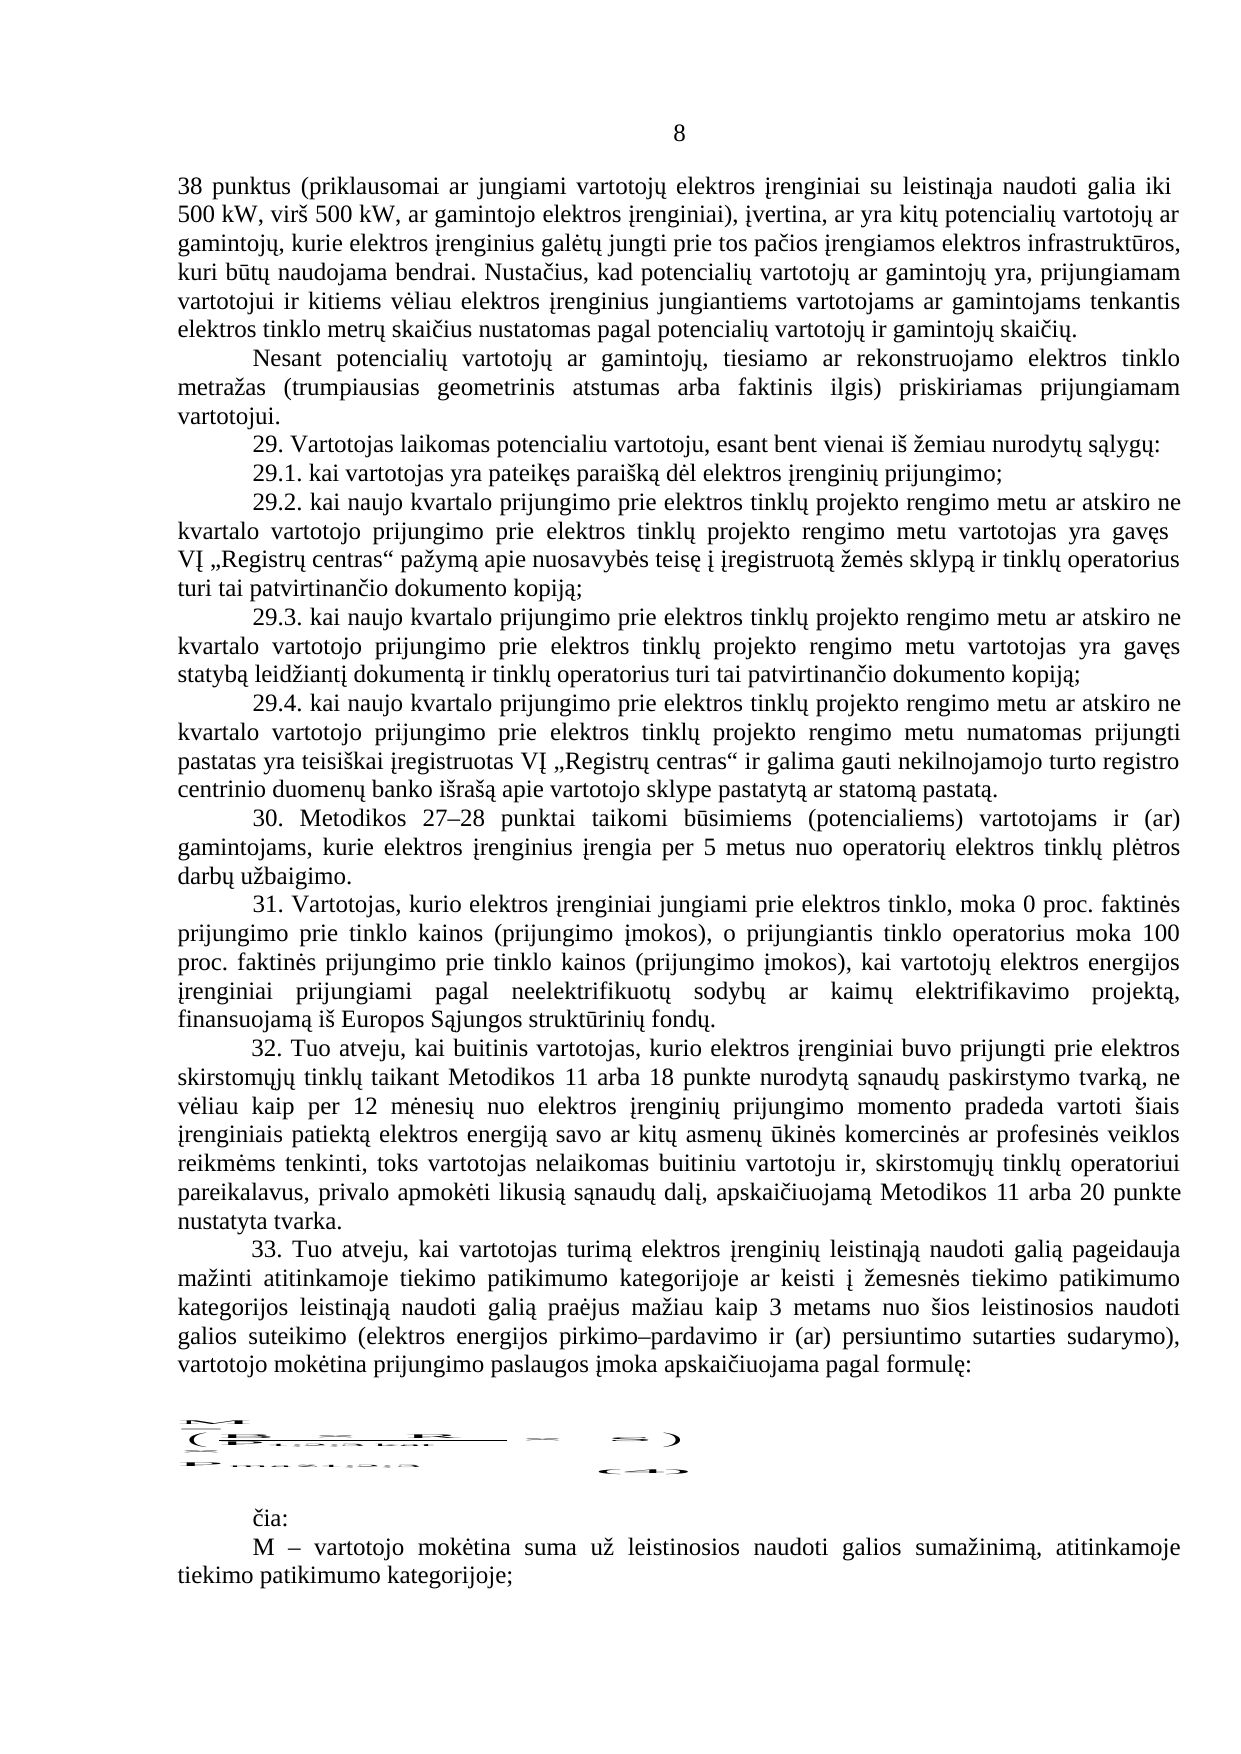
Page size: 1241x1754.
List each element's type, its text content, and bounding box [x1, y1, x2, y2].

text 29.4. kai naujo kvartalo prijungimo prie elektros tinklų projekto rengimo metu ar atskiro ne kvartalo vartotojo prijungimo prie elektros tinklų projekto rengimo metu numatomas prijungti pastatas yra teisiškai įregistruotas VĮ „Registrų centras“ ir galima gauti nekilnojamojo turto registro centrinio duomenų banko išrašą apie vartotojo sklype pastatytą ar statomą pastatą. [177, 688, 1181, 803]
text 29. Vartotojas laikomas potencialiu vartotoju, esant bent vienai iš žemiau nurodytų sąlygų: [177, 429, 1181, 458]
text čia: [177, 1503, 1181, 1532]
text 29.3. kai naujo kvartalo prijungimo prie elektros tinklų projekto rengimo metu ar atskiro ne kvartalo vartotojo prijungimo prie elektros tinklų projekto rengimo metu vartotojas yra gavęs statybą leidžiantį dokumentą ir tinklų operatorius turi tai patvirtinančio dokumento kopiją; [177, 602, 1181, 688]
text 38 punktus (priklausomai ar jungiami vartotojų elektros įrenginiai su leistinąja naudoti galia iki 500 kW, virš 500 kW, ar gamintojo elektros įrenginiai), įvertina, ar yra kitų potencialių vartotojų ar gamintojų, kurie elektros įrenginius galėtų jungti prie tos pačios įrengiamos elektros infrastruktūros, kuri būtų naudojama bendrai. Nustačius, kad potencialių vartotojų ar gamintojų yra, prijungiamam vartotojui ir kitiems vėliau elektros įrenginius jungiantiems vartotojams ar gamintojams tenkantis elektros tinklo metrų skaičius nustatomas pagal potencialių vartotojų ir gamintojų skaičių. [177, 171, 1181, 343]
text 32. Tuo atveju, kai buitinis vartotojas, kurio elektros įrenginiai buvo prijungti prie elektros skirstomųjų tinklų taikant Metodikos 11 arba 18 punkte nurodytą sąnaudų paskirstymo tvarką, ne vėliau kaip per 12 mėnesių nuo elektros įrenginių prijungimo momento pradeda vartoti šiais įrenginiais patiektą elektros energiją savo ar kitų asmenų ūkinės komercinės ar profesinės veiklos reikmėms tenkinti, toks vartotojas nelaikomas buitiniu vartotoju ir, skirstomųjų tinklų operatoriui pareikalavus, privalo apmokėti likusią sąnaudų dalį, apskaičiuojamą Metodikos 11 arba 20 punkte nustatyta tvarka. [177, 1033, 1181, 1234]
text 33. Tuo atveju, kai vartotojas turimą elektros įrenginių leistinąją naudoti galią pageidauja mažinti atitinkamoje tiekimo patikimumo kategorijoje ar keisti į žemesnės tiekimo patikimumo kategorijos leistinąją naudoti galią praėjus mažiau kaip 3 metams nuo šios leistinosios naudoti galios suteikimo (elektros energijos pirkimo–pardavimo ir (ar) persiuntimo sutarties sudarymo), vartotojo mokėtina prijungimo paslaugos įmoka apskaičiuojama pagal formulę: [177, 1234, 1181, 1378]
text 29.1. kai vartotojas yra pateikęs paraišką dėl elektros įrenginių prijungimo; [177, 458, 1181, 487]
text 29.2. kai naujo kvartalo prijungimo prie elektros tinklų projekto rengimo metu ar atskiro ne kvartalo vartotojo prijungimo prie elektros tinklų projekto rengimo metu vartotojas yra gavęs VĮ „Registrų centras“ pažymą apie nuosavybės teisę į įregistruotą žemės sklypą ir tinklų operatorius turi tai patvirtinančio dokumento kopiją; [177, 487, 1181, 602]
text Nesant potencialių vartotojų ar gamintojų, tiesiamo ar rekonstruojamo elektros tinklo metražas (trumpiausias geometrinis atstumas arba faktinis ilgis) priskiriamas prijungiamam vartotojui. [177, 343, 1181, 429]
text 31. Vartotojas, kurio elektros įrenginiai jungiami prie elektros tinklo, moka 0 proc. faktinės prijungimo prie tinklo kainos (prijungimo įmokos), o prijungiantis tinklo operatorius moka 100 proc. faktinės prijungimo prie tinklo kainos (prijungimo įmokos), kai vartotojų elektros energijos įrenginiai prijungiami pagal neelektrifikuotų sodybų ar kaimų elektrifikavimo projektą, finansuojamą iš Europos Sąjungos struktūrinių fondų. [177, 889, 1181, 1033]
text 30. Metodikos 27–28 punktai taikomi būsimiems (potencialiems) vartotojams ir (ar) gamintojams, kurie elektros įrenginius įrengia per 5 metus nuo operatorių elektros tinklų plėtros darbų užbaigimo. [177, 803, 1181, 889]
text M – vartotojo mokėtina suma už leistinosios naudoti galios sumažinimą, atitinkamoje tiekimo patikimumo kategorijoje; [177, 1532, 1181, 1589]
